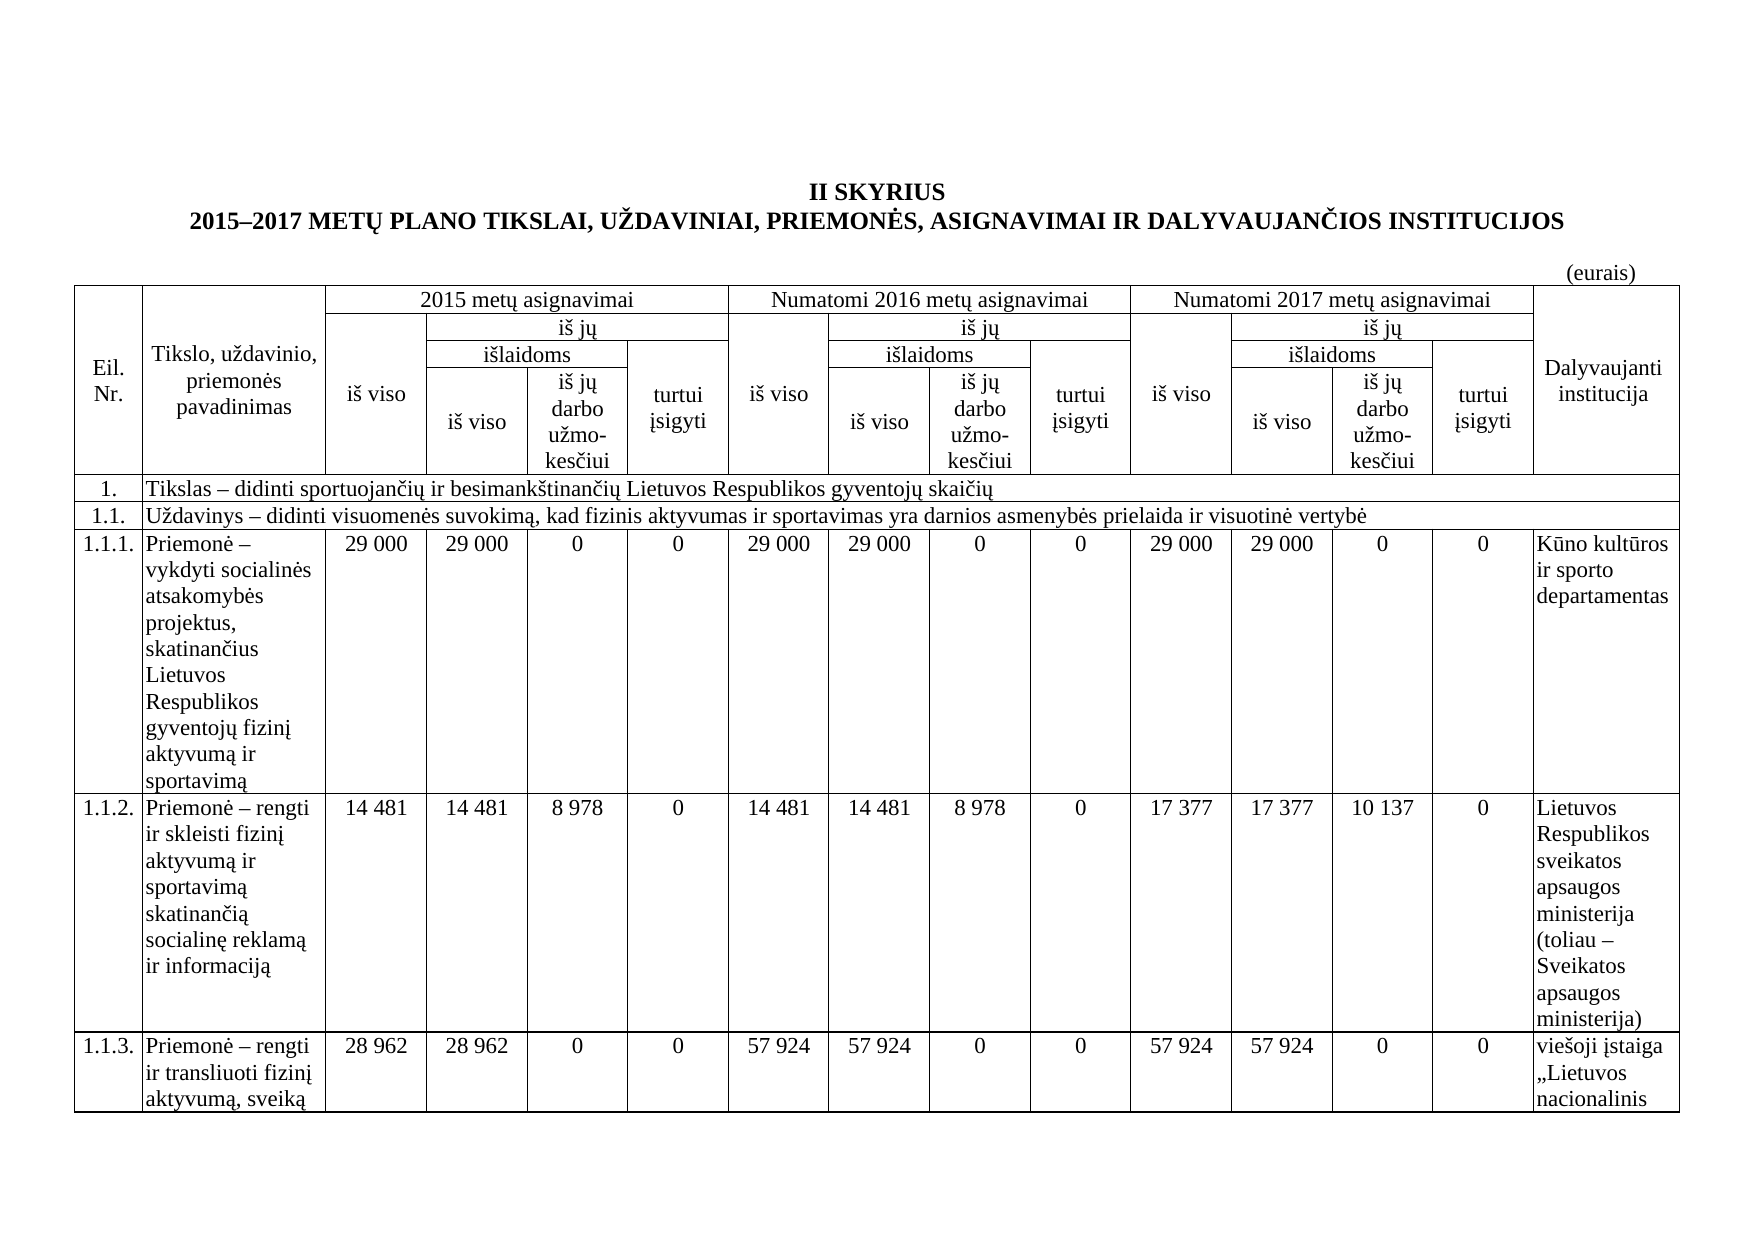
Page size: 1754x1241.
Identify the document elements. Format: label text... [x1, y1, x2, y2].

table_cell 8 978 [930, 794, 1030, 1031]
table_cell 1.1.2. [75, 794, 142, 1031]
table_cell iš viso [1131, 314, 1231, 474]
table_cell 0 [1433, 794, 1533, 1031]
table_cell 29 000 [427, 530, 527, 793]
table_cell iš viso [1232, 368, 1332, 474]
table_cell turtui įsigyti [1433, 341, 1533, 474]
table_header Tikslo, uždavinio, priemonės pavadinimas [143, 286, 325, 474]
table_cell iš viso [326, 314, 426, 474]
table_cell 28 962 [427, 1033, 527, 1111]
table_cell Priemonė – rengti ir skleisti fizinį aktyvumą ir sportavimą skatinančią socialinę reklamą ir informaciją [143, 794, 325, 1031]
table_cell turtui įsigyti [1031, 341, 1130, 474]
text II skyrius [118, 177, 1636, 206]
table_header Numatomi 2016 metų asignavimai [729, 286, 1130, 312]
table_cell 0 [1333, 1033, 1432, 1111]
text (eurais) [1468, 259, 1636, 285]
table_cell 0 [1433, 530, 1533, 793]
table_cell 29 000 [326, 530, 426, 793]
table_cell viešoji įstaiga „Lietuvos nacionalinis [1534, 1033, 1679, 1111]
table_cell iš jų [1232, 314, 1533, 340]
table_cell 28 962 [326, 1033, 426, 1111]
table_cell 57 924 [829, 1033, 929, 1111]
table_cell 0 [1031, 530, 1130, 793]
table_cell 8 978 [528, 794, 627, 1031]
table_cell 0 [930, 1033, 1030, 1111]
table_cell 1.1.1. [75, 530, 142, 793]
table_cell Tikslas – didinti sportuojančių ir besimankštinančių Lietuvos Respublikos gyventojų skaičių [143, 475, 1679, 501]
table_cell iš viso [829, 368, 929, 474]
table_cell 29 000 [1131, 530, 1231, 793]
table_cell 14 481 [427, 794, 527, 1031]
table_cell Uždavinys – didinti visuomenės suvokimą, kad fizinis aktyvumas ir sportavimas yra darnios asmenybės prielaida ir visuotinė vertybė [143, 502, 1679, 528]
table_header Eil. Nr. [75, 286, 142, 474]
table_cell 14 481 [729, 794, 828, 1031]
table_cell Priemonė – rengti ir transliuoti fizinį aktyvumą, sveiką [143, 1033, 325, 1111]
table_cell iš jų [829, 314, 1130, 340]
table_cell 0 [1031, 1033, 1130, 1111]
table_cell iš jų darbo užmo-kesčiui [930, 368, 1030, 474]
table_cell 57 924 [1232, 1033, 1332, 1111]
table_header 2015 metų asignavimai [326, 286, 728, 312]
table_cell išlaidoms [1232, 341, 1432, 367]
table_cell 0 [528, 530, 627, 793]
table_cell 1.1.3. [75, 1033, 142, 1111]
table_cell 17 377 [1232, 794, 1332, 1031]
table_cell 10 137 [1333, 794, 1432, 1031]
table_cell 14 481 [326, 794, 426, 1031]
table_cell 0 [628, 794, 728, 1031]
table_cell 0 [930, 530, 1030, 793]
table_cell turtui įsigyti [628, 341, 728, 474]
table_cell 0 [1333, 530, 1432, 793]
table_cell Lietuvos Respublikos sveikatos apsaugos ministerija (toliau – Sveikatos apsaugos ministerija) [1534, 794, 1679, 1031]
table_cell iš jų [427, 314, 728, 340]
table_cell iš jų darbo užmo-kesčiui [528, 368, 627, 474]
table_cell 29 000 [729, 530, 828, 793]
table_cell iš viso [427, 368, 527, 474]
table_header Numatomi 2017 metų asignavimai [1131, 286, 1533, 312]
table_cell 1. [75, 475, 142, 501]
table_cell 17 377 [1131, 794, 1231, 1031]
text 2015–2017 METŲ plano tikslai, uždaviniai, priemonės, asignavimai ir DALYVAUJANČIOS institucijos [118, 206, 1636, 235]
table_cell 0 [528, 1033, 627, 1111]
table_cell 57 924 [1131, 1033, 1231, 1111]
table_cell išlaidoms [427, 341, 627, 367]
table_cell Priemonė – vykdyti socialinės atsakomybės projektus, skatinančius Lietuvos Respublikos gyventojų fizinį aktyvumą ir sportavimą [143, 530, 325, 793]
table_cell iš jų darbo užmo-kesčiui [1333, 368, 1432, 474]
table_cell 57 924 [729, 1033, 828, 1111]
table_cell iš viso [729, 314, 828, 474]
table_cell išlaidoms [829, 341, 1030, 367]
table_cell 0 [1433, 1033, 1533, 1111]
table_cell 0 [628, 1033, 728, 1111]
table_header Dalyvaujanti institucija [1534, 286, 1679, 474]
table_cell 1.1. [75, 502, 142, 528]
table_cell Kūno kultūros ir sporto departamentas [1534, 530, 1679, 793]
table_cell 29 000 [829, 530, 929, 793]
table_cell 14 481 [829, 794, 929, 1031]
table_cell 29 000 [1232, 530, 1332, 793]
table_cell 0 [1031, 794, 1130, 1031]
table_cell 0 [628, 530, 728, 793]
